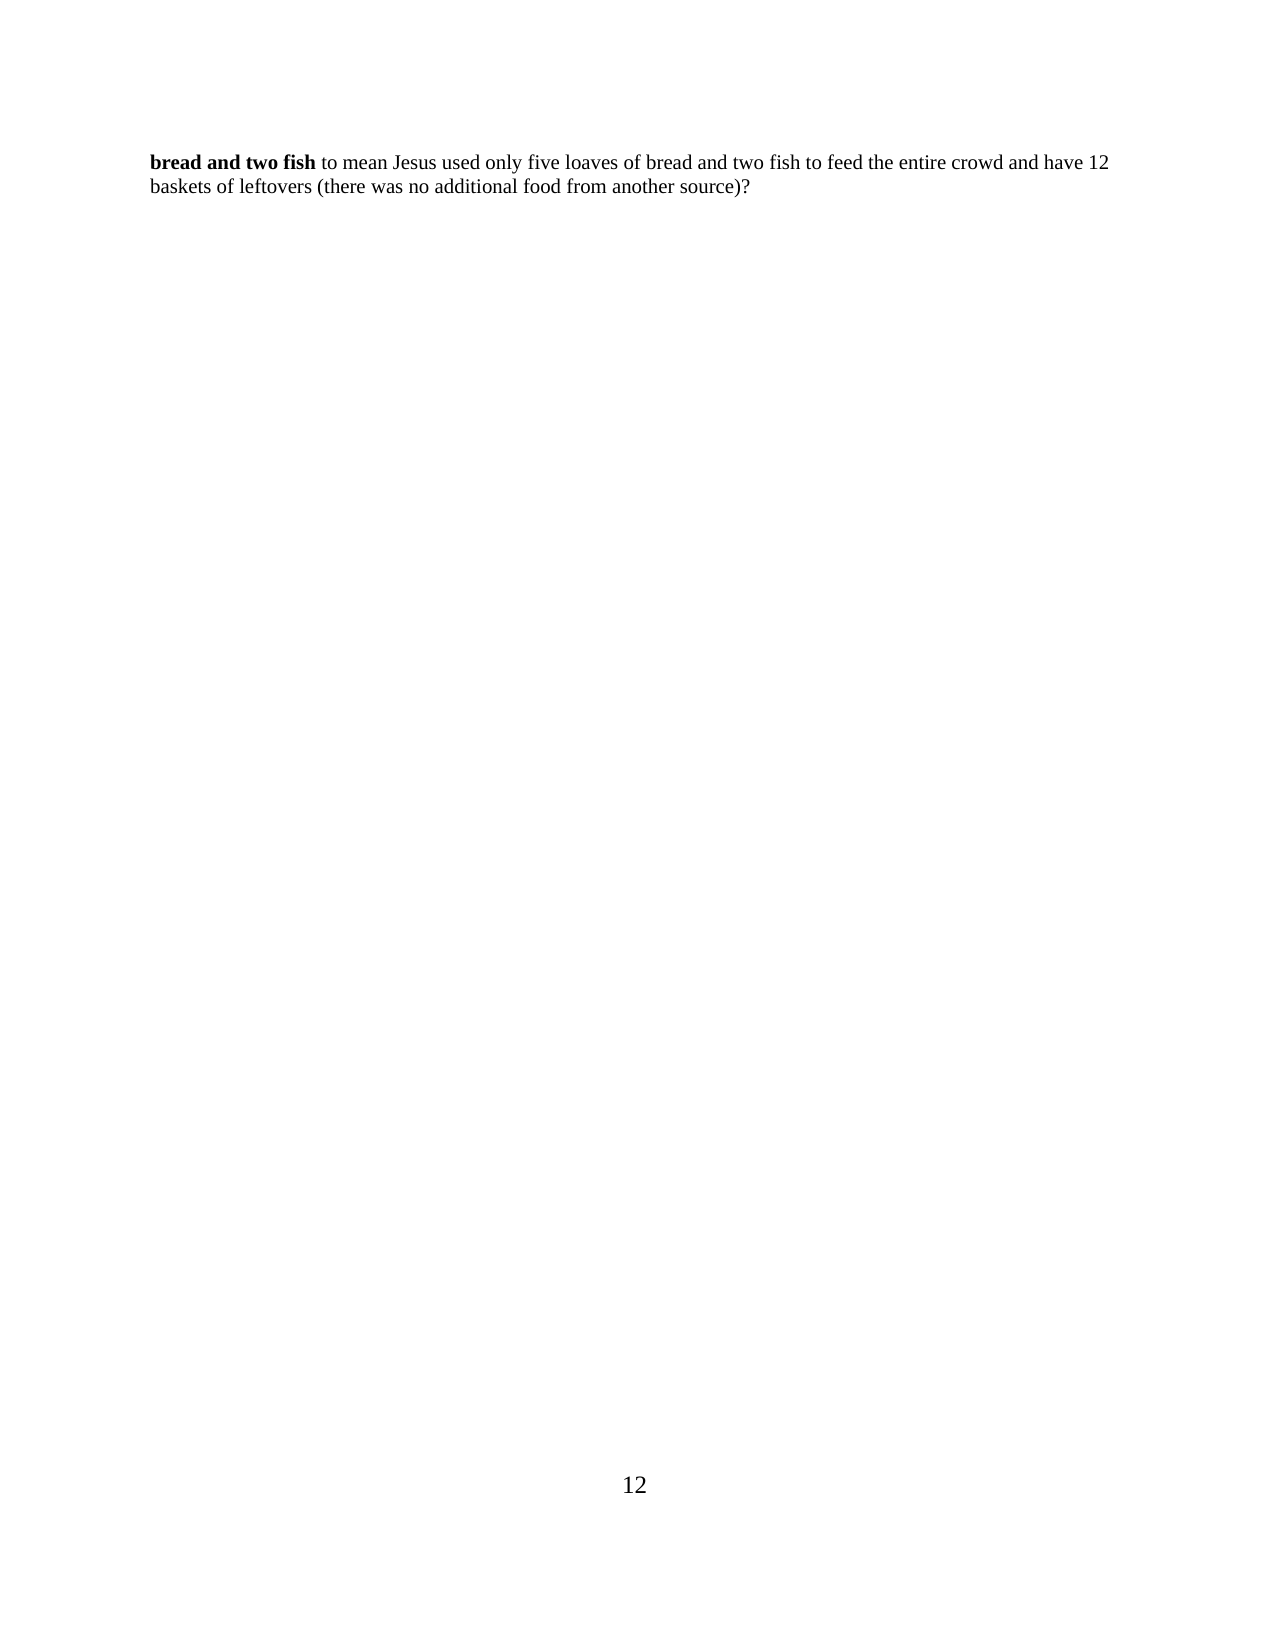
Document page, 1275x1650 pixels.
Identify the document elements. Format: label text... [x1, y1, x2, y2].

text bread and two fish to mean Jesus used only five loaves of bread and two fish to feed the entire crowd and have 12 baskets of leftovers (there was no additional food from another source)? [150, 150, 1125, 198]
